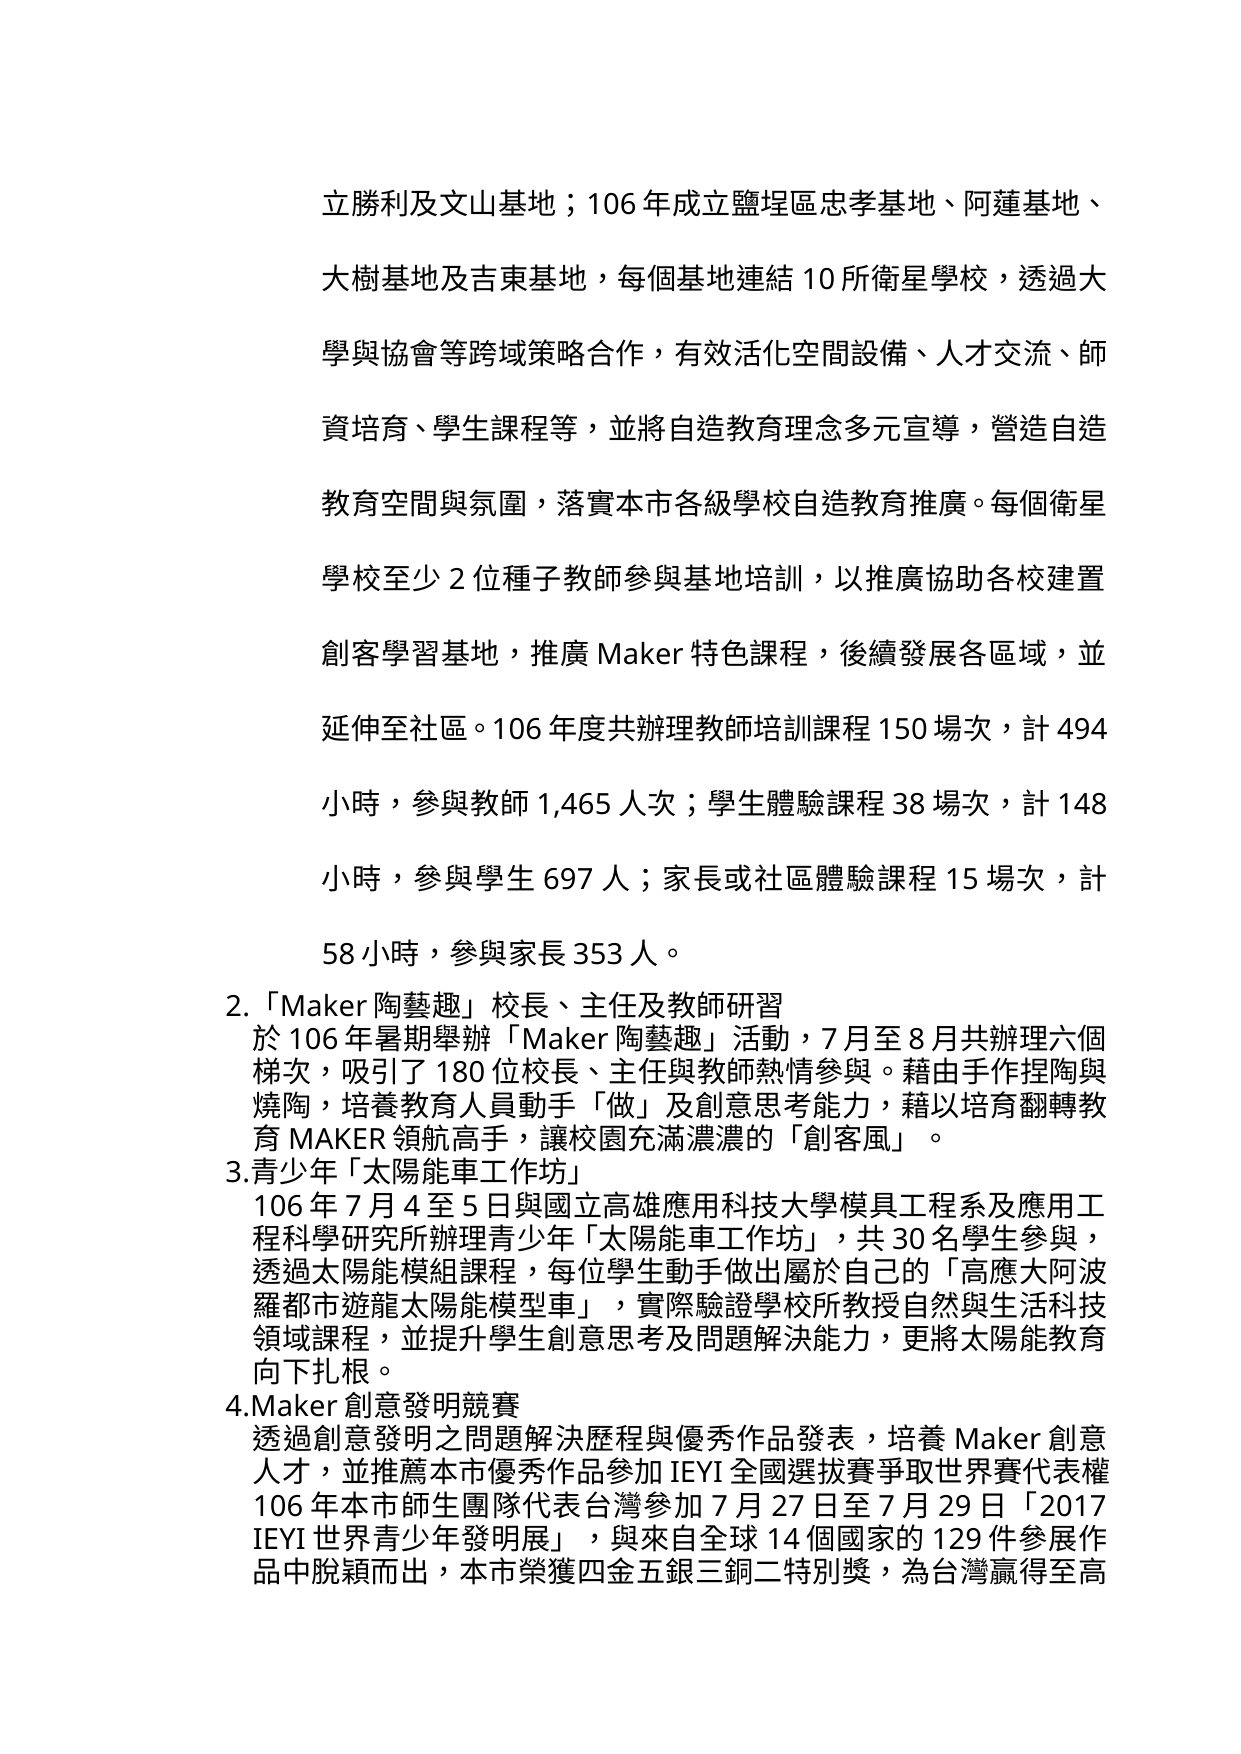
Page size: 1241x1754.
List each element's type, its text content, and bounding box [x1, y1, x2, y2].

text 3.青少年「太陽能車工作坊」 [225, 1156, 1107, 1189]
text 於106年暑期舉辦「Maker陶藝趣」活動，7月至8月共辦理六個梯次，吸引了180位校長、主任與教師熱情參與。藉由手作捏陶與燒陶，培養教育人員動手「做」及創意思考能力，藉以培育翻轉教育MAKER領航高手，讓校園充滿濃濃的「創客風」。 [253, 1023, 1107, 1156]
text 4.Maker創意發明競賽 [225, 1389, 1107, 1423]
text 106年7月4至5日與國立高雄應用科技大學模具工程系及應用工程科學研究所辦理青少年「太陽能車工作坊」，共30名學生參與，透過太陽能模組課程，每位學生動手做出屬於自己的「高應大阿波羅都市遊龍太陽能模型車」，實際驗證學校所教授自然與生活科技領域課程，並提升學生創意思考及問題解決能力，更將太陽能教育向下扎根。 [253, 1189, 1107, 1389]
text 2.「Maker陶藝趣」校長、主任及教師研習 [225, 989, 1107, 1023]
text 透過創意發明之問題解決歷程與優秀作品發表，培養Maker創意人才，並推薦本市優秀作品參加IEYI全國選拔賽爭取世界賽代表權。106年本市師生團隊代表台灣參加7月27日至7月29日「2017 IEYI世界青少年發明展」，與來自全球14個國家的129件參展作品中脫穎而出，本市榮獲四金五銀三銅二特別獎，為台灣贏得至高榮譽揚名國際，又一次在國際舞台爭光，讓世界看見台灣。 [253, 1423, 1107, 1589]
text 立勝利及文山基地；106年成立鹽埕區忠孝基地、阿蓮基地、大樹基地及吉東基地，每個基地連結10所衛星學校，透過大學與協會等跨域策略合作，有效活化空間設備、人才交流、師資培育、學生課程等，並將自造教育理念多元宣導，營造自造教育空間與氛圍，落實本市各級學校自造教育推廣。每個衛星學校至少2位種子教師參與基地培訓，以推廣協助各校建置創客學習基地，推廣Maker特色課程，後續發展各區域，並延伸至社區。106年度共辦理教師培訓課程150場次，計494小時，參與教師1,465人次；學生體驗課程38場次，計148小時，參與學生697人；家長或社區體驗課程15場次，計58小時，參與家長353人。 [248, 164, 1107, 989]
